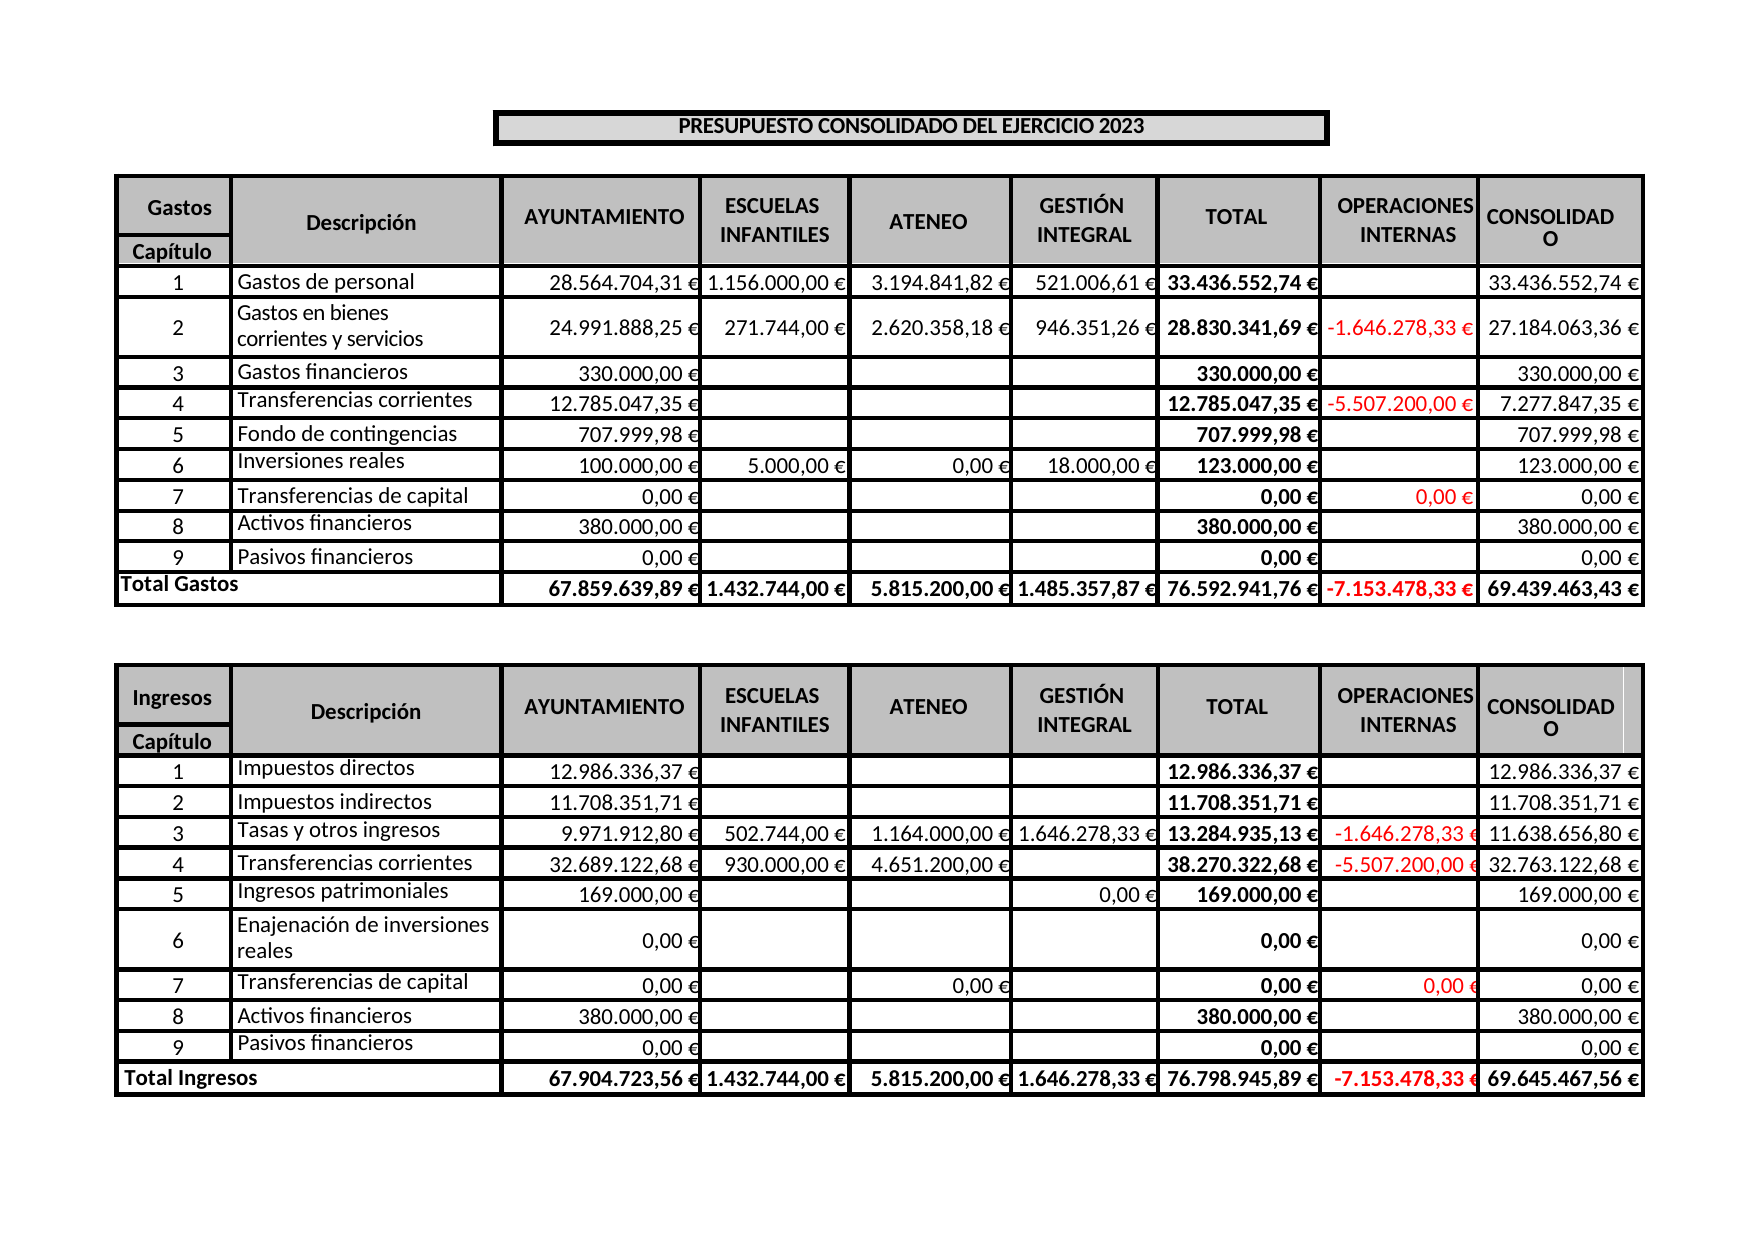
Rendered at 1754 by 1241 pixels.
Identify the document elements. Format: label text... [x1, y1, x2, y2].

table_cell [702, 543, 847, 570]
table_cell 76.592.941,76 € [1160, 574, 1318, 602]
table_cell Tasas y otros ingresos [233, 819, 499, 845]
table_cell Gastos financieros [233, 359, 499, 385]
table_cell 169.000,00 € [504, 881, 698, 907]
table_cell € [1623, 482, 1641, 508]
table_cell 271.744,00 € [702, 299, 847, 354]
table_cell € [1624, 788, 1641, 815]
table_cell [852, 1033, 1009, 1059]
table_cell Activos financieros [233, 1002, 499, 1029]
table_header GESTIÓN INTEGRAL [1013, 178, 1155, 263]
table_cell Transferencias corrientes [233, 850, 499, 876]
table_cell [852, 390, 1009, 416]
table_cell 4.651.200,00 € [852, 850, 1009, 876]
table_cell € [1623, 390, 1641, 416]
table_header GESTIÓN INTEGRAL [1013, 667, 1156, 753]
table_cell 3.194.841,82 € [852, 268, 1009, 294]
table_cell € [1624, 911, 1641, 967]
table_cell Total Gastos [119, 574, 499, 602]
table_cell € [1623, 513, 1641, 539]
table_cell [702, 390, 847, 416]
table_cell 0,00 € [1322, 972, 1476, 998]
table_cell [1013, 788, 1156, 815]
table_cell [702, 1033, 847, 1059]
table_cell 0,00 [1480, 972, 1623, 998]
table_cell 0,00 [1480, 911, 1623, 967]
table_cell 330.000,00 [1480, 359, 1623, 385]
table_cell Total Ingresos [119, 1064, 499, 1092]
table_cell [1013, 758, 1156, 784]
table_cell 11.638.656,80 [1480, 819, 1623, 845]
table_cell 7.277.847,35 [1480, 390, 1623, 416]
table_cell € [1624, 819, 1641, 845]
table_cell [852, 482, 1009, 508]
table_cell [1322, 420, 1476, 447]
table_cell Capítulo [119, 237, 229, 263]
table_cell € [1623, 543, 1641, 570]
table_cell 69.439.463,43 [1480, 574, 1623, 602]
table_cell [702, 758, 847, 784]
table_cell -5.507.200,00 € [1322, 390, 1476, 416]
table_cell 1.432.744,00 € [702, 1064, 847, 1092]
table_cell 5.815.200,00 € [852, 1064, 1009, 1092]
table_cell 169.000,00 [1480, 881, 1623, 907]
table_cell 12.785.047,35 € [504, 390, 698, 416]
table_cell 28.830.341,69 € [1160, 299, 1318, 354]
table_cell [1013, 390, 1155, 416]
table_cell [1013, 543, 1155, 570]
table_cell 33.436.552,74 [1480, 268, 1623, 294]
table_cell 13.284.935,13 € [1160, 819, 1318, 845]
table_cell [1013, 359, 1155, 385]
table_cell Enajenación de inversiones reales [233, 911, 499, 967]
table_header OPERACIONES INTERNAS [1322, 178, 1476, 263]
table_cell [702, 1002, 847, 1029]
table_cell 32.689.122,68 € [504, 850, 698, 876]
table_cell 707.999,98 € [504, 420, 698, 447]
table_cell € [1624, 881, 1641, 907]
table_cell 0,00 € [852, 972, 1009, 998]
table_cell € [1624, 1064, 1641, 1092]
table_cell [1013, 420, 1155, 447]
table_cell 1 [119, 268, 229, 294]
table_cell 521.006,61 € [1013, 268, 1155, 294]
table_cell 123.000,00 [1480, 451, 1623, 477]
table_cell [1322, 758, 1476, 784]
table_cell 12.986.336,37 € [504, 758, 698, 784]
table_cell 8 [119, 1002, 229, 1029]
table_cell 33.436.552,74 € [1160, 268, 1318, 294]
table_cell 502.744,00 € [702, 819, 847, 845]
table_cell 0,00 € [504, 482, 698, 508]
table_cell 9 [119, 1033, 229, 1059]
table_cell € [1624, 1033, 1641, 1059]
table_cell [852, 881, 1009, 907]
table_cell -1.646.278,33 € [1322, 299, 1476, 354]
table_cell 0,00 € [1013, 881, 1156, 907]
table_cell 2.620.358,18 € [852, 299, 1009, 354]
table_cell 707.999,98 [1480, 420, 1623, 447]
table_cell 380.000,00 € [504, 513, 698, 539]
table_cell 380.000,00 [1480, 1002, 1623, 1029]
table_header AYUNTAMIENTO [504, 178, 698, 263]
table_cell 76.798.945,89 € [1160, 1064, 1318, 1092]
table_cell 100.000,00 € [504, 451, 698, 477]
table_cell Ingresos patrimoniales [233, 881, 499, 907]
table_cell 0,00 € [852, 451, 1009, 477]
table_cell 69.645.467,56 [1480, 1064, 1623, 1092]
table_cell 1.485.357,87 € [1013, 574, 1155, 602]
table_cell [852, 359, 1009, 385]
table_cell 946.351,26 € [1013, 299, 1155, 354]
table_cell 0,00 € [1160, 972, 1318, 998]
table_cell 707.999,98 € [1160, 420, 1318, 447]
table_cell 38.270.322,68 € [1160, 850, 1318, 876]
table_header ESCUELAS INFANTILES [702, 667, 847, 753]
table_cell 0,00 € [1322, 482, 1476, 508]
table_cell [1322, 359, 1476, 385]
table_cell [1322, 1002, 1476, 1029]
table_cell 11.708.351,71 € [1160, 788, 1318, 815]
table_cell 67.904.723,56 € [504, 1064, 698, 1092]
table_cell Pasivos financieros [233, 543, 499, 570]
table_cell 0,00 € [504, 1033, 698, 1059]
table_cell € [1623, 451, 1641, 477]
table_cell Gastos en bienes corrientes y servicios [233, 299, 499, 354]
table_cell 169.000,00 € [1160, 881, 1318, 907]
table_cell 27.184.063,36 [1480, 299, 1623, 354]
table_cell Capítulo [119, 727, 229, 753]
table_header ATENEO [852, 178, 1009, 263]
table_cell € [1624, 1002, 1641, 1029]
table_cell 380.000,00 € [504, 1002, 698, 1029]
table_cell [1013, 482, 1155, 508]
table_cell € [1624, 850, 1641, 876]
table_cell Transferencias corrientes [233, 390, 499, 416]
table_header Gastos [119, 178, 229, 233]
table_cell [1013, 513, 1155, 539]
table_cell 12.986.336,37 [1480, 758, 1623, 784]
table_cell 0,00 [1480, 543, 1623, 570]
table_cell 0,00 € [1160, 1033, 1318, 1059]
table_cell -7.153.478,33 € [1322, 574, 1476, 602]
table_cell [1013, 1002, 1156, 1029]
table_cell Transferencias de capital [233, 972, 499, 998]
table_cell 32.763.122,68 [1480, 850, 1623, 876]
table_cell Impuestos indirectos [233, 788, 499, 815]
table_cell [852, 788, 1009, 815]
table_cell [702, 972, 847, 998]
table_cell 1 [119, 758, 229, 784]
table_cell 8 [119, 513, 229, 539]
table_cell 67.859.639,89 € [504, 574, 698, 602]
table_cell 330.000,00 € [504, 359, 698, 385]
table_cell [1013, 972, 1156, 998]
table_cell 5 [119, 420, 229, 447]
table_cell 24.991.888,25 € [504, 299, 698, 354]
table_cell € [1623, 299, 1641, 354]
table_cell 0,00 [1480, 1033, 1623, 1059]
table_cell Transferencias de capital [233, 482, 499, 508]
table_cell 12.785.047,35 € [1160, 390, 1318, 416]
table_cell -1.646.278,33 € [1322, 819, 1476, 845]
table_header Ingresos [119, 667, 229, 722]
table_cell Impuestos directos [233, 758, 499, 784]
table_cell -7.153.478,33 € [1322, 1064, 1476, 1092]
table_cell € [1623, 268, 1641, 294]
table_cell € [1623, 420, 1641, 447]
table_cell [702, 881, 847, 907]
table_cell 0,00 € [1160, 543, 1318, 570]
table_cell -5.507.200,00 € [1322, 850, 1476, 876]
table_cell 1.164.000,00 € [852, 819, 1009, 845]
table_cell [852, 911, 1009, 967]
table_cell 7 [119, 972, 229, 998]
table_cell € [1624, 972, 1641, 998]
table_header CONSOLIDADO [1480, 178, 1623, 263]
table_header CONSOLIDADO [1480, 667, 1623, 753]
table_header [1624, 667, 1641, 753]
table_cell € [1623, 574, 1641, 602]
table_cell 0,00 € [1160, 482, 1318, 508]
table_cell 380.000,00 [1480, 513, 1623, 539]
table_cell [702, 420, 847, 447]
table_cell [1013, 911, 1156, 967]
table_cell 330.000,00 € [1160, 359, 1318, 385]
table_cell [702, 482, 847, 508]
table_cell 7 [119, 482, 229, 508]
table_cell [1013, 1033, 1156, 1059]
table_cell 12.986.336,37 € [1160, 758, 1318, 784]
table_cell [702, 788, 847, 815]
table_cell 18.000,00 € [1013, 451, 1155, 477]
table_cell 5 [119, 881, 229, 907]
table_cell Fondo de contingencias [233, 420, 499, 447]
table_cell Pasivos financieros [233, 1033, 499, 1059]
table_cell 9.971.912,80 € [504, 819, 698, 845]
table_cell [1013, 850, 1156, 876]
table_cell [702, 911, 847, 967]
table_cell [1322, 1033, 1476, 1059]
table_cell Activos financieros [233, 513, 499, 539]
table_cell [1322, 451, 1476, 477]
table_cell 28.564.704,31 € [504, 268, 698, 294]
table_cell 2 [119, 788, 229, 815]
table_cell [852, 758, 1009, 784]
table_cell 0,00 [1480, 482, 1623, 508]
table_cell [852, 1002, 1009, 1029]
table_cell [852, 513, 1009, 539]
table_cell 1.156.000,00 € [702, 268, 847, 294]
table_cell 0,00 € [504, 972, 698, 998]
table_cell 11.708.351,71 [1480, 788, 1623, 815]
table_cell € [1624, 758, 1641, 784]
table_cell [852, 420, 1009, 447]
table_cell 380.000,00 € [1160, 513, 1318, 539]
table_cell 4 [119, 850, 229, 876]
table_cell 4 [119, 390, 229, 416]
table_header Descripción [233, 667, 499, 753]
table_cell 123.000,00 € [1160, 451, 1318, 477]
table_cell 2 [119, 299, 229, 354]
table_header ESCUELAS INFANTILES [702, 178, 847, 263]
table_header TOTAL [1160, 667, 1318, 753]
table_header OPERACIONES INTERNAS [1322, 667, 1476, 753]
table_cell [1322, 513, 1476, 539]
text PRESUPUESTO CONSOLIDADO DEL EJERCICIO 2023 [499, 116, 1324, 140]
table_cell [702, 513, 847, 539]
table_cell 930.000,00 € [702, 850, 847, 876]
table_cell [1322, 881, 1476, 907]
table_cell 11.708.351,71 € [504, 788, 698, 815]
table_cell [1322, 543, 1476, 570]
table_header Descripción [233, 178, 499, 263]
table_cell 0,00 € [504, 543, 698, 570]
table_cell 380.000,00 € [1160, 1002, 1318, 1029]
table_cell 1.646.278,33 € [1013, 819, 1156, 845]
table_cell [1322, 788, 1476, 815]
table_cell 3 [119, 819, 229, 845]
table_header [1623, 178, 1641, 263]
table_cell [1322, 911, 1476, 967]
table_cell Inversiones reales [233, 451, 499, 477]
table_cell 9 [119, 543, 229, 570]
table_header ATENEO [852, 667, 1009, 753]
table_cell 6 [119, 911, 229, 967]
table_header AYUNTAMIENTO [504, 667, 698, 753]
table_cell 1.432.744,00 € [702, 574, 847, 602]
table_cell 6 [119, 451, 229, 477]
table_cell [1322, 268, 1476, 294]
table_cell [852, 543, 1009, 570]
table_cell 1.646.278,33 € [1013, 1064, 1156, 1092]
table_cell 0,00 € [504, 911, 698, 967]
table_cell 5.815.200,00 € [852, 574, 1009, 602]
table_cell € [1623, 359, 1641, 385]
table_header TOTAL [1160, 178, 1318, 263]
table_cell 3 [119, 359, 229, 385]
table_cell [702, 359, 847, 385]
table_cell 0,00 € [1160, 911, 1318, 967]
table_cell Gastos de personal [233, 268, 499, 294]
table_cell 5.000,00 € [702, 451, 847, 477]
